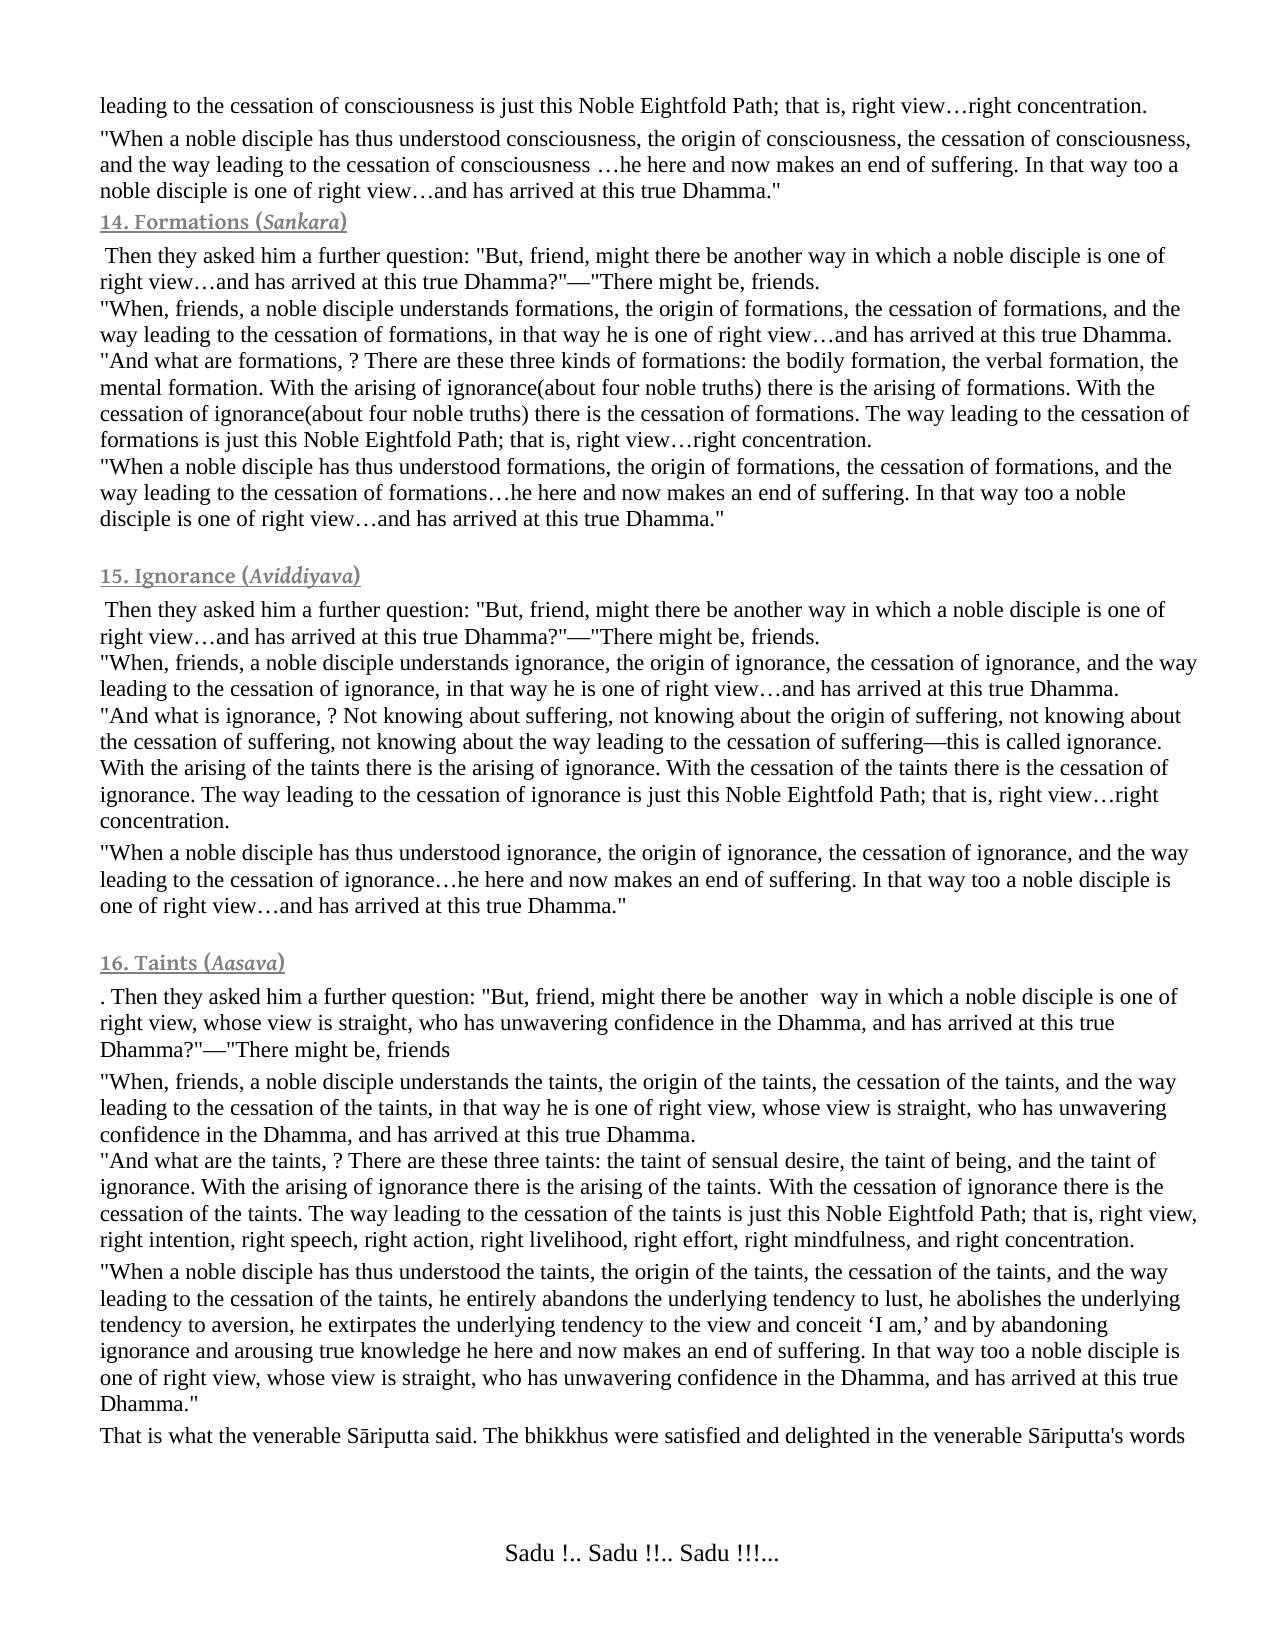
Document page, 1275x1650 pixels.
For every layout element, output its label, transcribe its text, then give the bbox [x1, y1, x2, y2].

table_cell "When, friends, a noble disciple understands the taints, the origin of the taints, the cessation of the taints, and the way leading to the cessation of the taints, in that way he is one of right view, whose view is straight, who has unwavering confidence in the Dhamma, and has arrived at this true Dhamma. "And what are the taints, ? There are these three taints: the taint of sensual desire, the taint of being, and the taint of ignorance. With the arising of ignorance there is the arising of the taints. With the cessation of ignorance there is the cessation of the taints. The way leading to the cessation of the taints is just this Noble Eightfold Path; that is, right view, right intention, right speech, right action, right livelihood, right effort, right mindfulness, and right concentration. [97, 1065, 1207, 1255]
text Sadu !.. Sadu !!.. Sadu !!!... [97, 1538, 1187, 1566]
table_cell 14. Formations (Sankara) [97, 207, 1207, 239]
table_cell That is what the venerable Sāriputta said. The bhikkhus were satisfied and delighted in the venerable Sāriputta's words [97, 1419, 1207, 1451]
table_cell Then they asked him a further question: "But, friend, might there be another way in which a noble disciple is one of right view…and has arrived at this true Dhamma?"—"There might be, friends. "When, friends, a noble disciple understands ignorance, the origin of ignorance, the cessation of ignorance, and the way leading to the cessation of ignorance, in that way he is one of right view…and has arrived at this true Dhamma. "And what is ignorance, ? Not knowing about suffering, not knowing about the origin of suffering, not knowing about the cessation of suffering, not knowing about the way leading to the cessation of suffering—this is called ignorance. With the arising of the taints there is the arising of ignorance. With the cessation of the taints there is the cessation of ignorance. The way leading to the cessation of ignorance is just this Noble Eightfold Path; that is, right view…right concentration. [97, 594, 1207, 836]
table_cell "When a noble disciple has thus understood consciousness, the origin of consciousness, the cessation of consciousness, and the way leading to the cessation of consciousness …he here and now makes an end of suffering. In that way too a noble disciple is one of right view…and has arrived at this true Dhamma." [97, 122, 1207, 207]
table_cell Then they asked him a further question: "But, friend, might there be another way in which a noble disciple is one of right view…and has arrived at this true Dhamma?"—"There might be, friends. "When, friends, a noble disciple understands formations, the origin of formations, the cessation of formations, and the way leading to the cessation of formations, in that way he is one of right view…and has arrived at this true Dhamma. "And what are formations, ? There are these three kinds of formations: the bodily formation, the verbal formation, the mental formation. With the arising of ignorance(about four noble truths) there is the arising of formations. With the cessation of ignorance(about four noble truths) there is the cessation of formations. The way leading to the cessation of formations is just this Noble Eightfold Path; that is, right view…right concentration. "When a noble disciple has thus understood formations, the origin of formations, the cessation of formations, and the way leading to the cessation of formations…he here and now makes an end of suffering. In that way too a noble disciple is one of right view…and has arrived at this true Dhamma." [97, 239, 1207, 561]
table_cell 15. Ignorance (Aviddiyava) [97, 561, 1207, 593]
table_cell leading to the cessation of consciousness is just this Noble Eightfold Path; that is, right view…right concentration. [97, 90, 1207, 122]
table_cell "When a noble disciple has thus understood ignorance, the origin of ignorance, the cessation of ignorance, and the way leading to the cessation of ignorance…he here and now makes an end of suffering. In that way too a noble disciple is one of right view…and has arrived at this true Dhamma." [97, 836, 1207, 948]
table_cell "When a noble disciple has thus understood the taints, the origin of the taints, the cessation of the taints, and the way leading to the cessation of the taints, he entirely abandons the underlying tendency to lust, he abolishes the underlying tendency to aversion, he extirpates the underlying tendency to the view and conceit ‘I am,’ and by abandoning ignorance and arousing true knowledge he here and now makes an end of suffering. In that way too a noble disciple is one of right view, whose view is straight, who has unwavering confidence in the Dhamma, and has arrived at this true Dhamma." [97, 1255, 1207, 1419]
table_cell 16. Taints (Aasava) [97, 948, 1207, 980]
table_cell . Then they asked him a further question: "But, friend, might there be another way in which a noble disciple is one of right view, whose view is straight, who has unwavering confidence in the Dhamma, and has arrived at this true Dhamma?"—"There might be, friends [97, 980, 1207, 1065]
